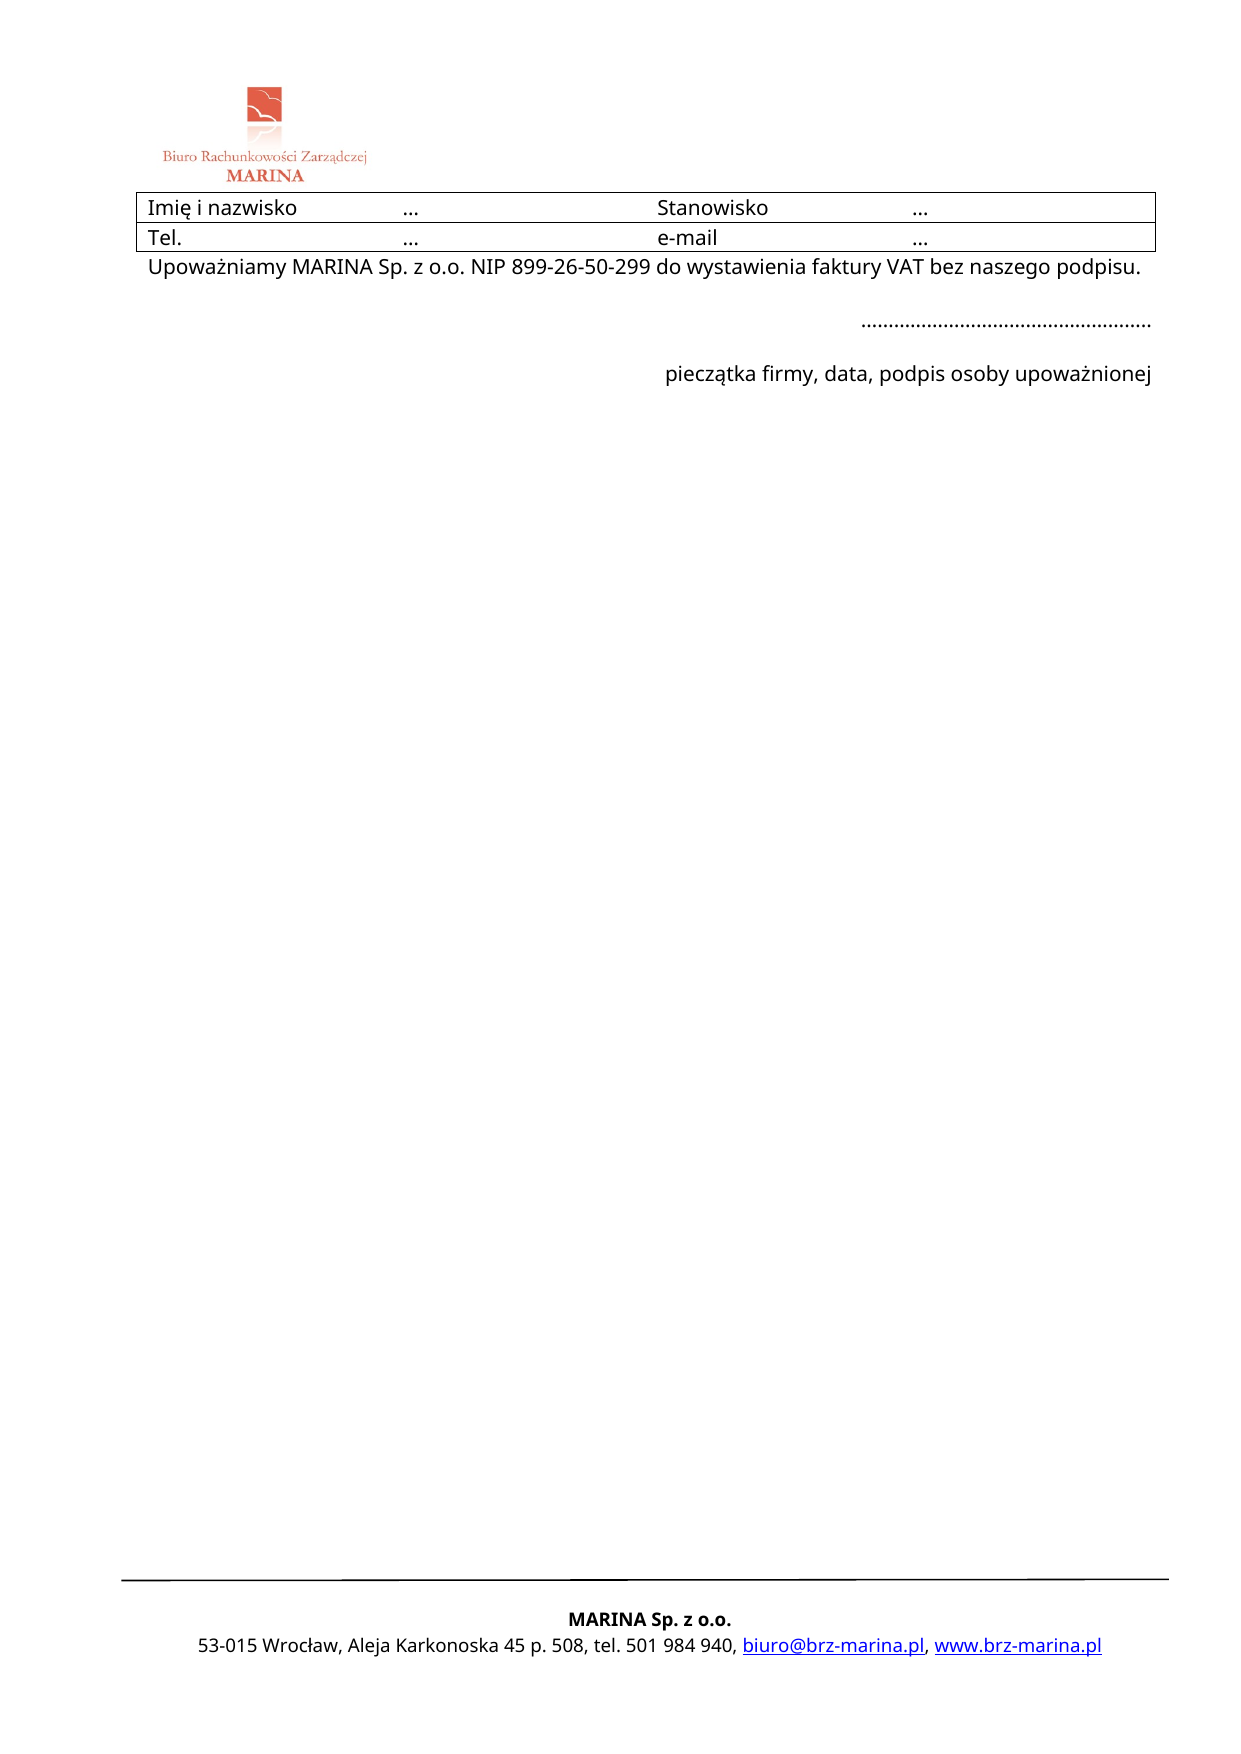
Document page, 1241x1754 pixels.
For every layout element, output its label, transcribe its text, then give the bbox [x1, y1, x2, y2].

picture [147, 76, 381, 192]
text Upoważniamy MARINA Sp. z o.o. NIP 899-26-50-299 do wystawienia faktury VAT bez naszego podpisu. [148, 252, 1152, 281]
table_cell Imię i nazwisko [137, 193, 391, 222]
table_cell … [391, 193, 646, 222]
table_cell … [901, 193, 1155, 222]
table_cell e-mail [646, 223, 901, 251]
text pieczątka firmy, data, podpis osoby upoważnionej [148, 359, 1152, 387]
table_cell Tel. [137, 223, 391, 251]
table_cell … [391, 223, 646, 251]
table_cell Stanowisko [646, 193, 901, 222]
table_cell … [901, 223, 1155, 251]
text …………………………………………….. [148, 306, 1152, 334]
